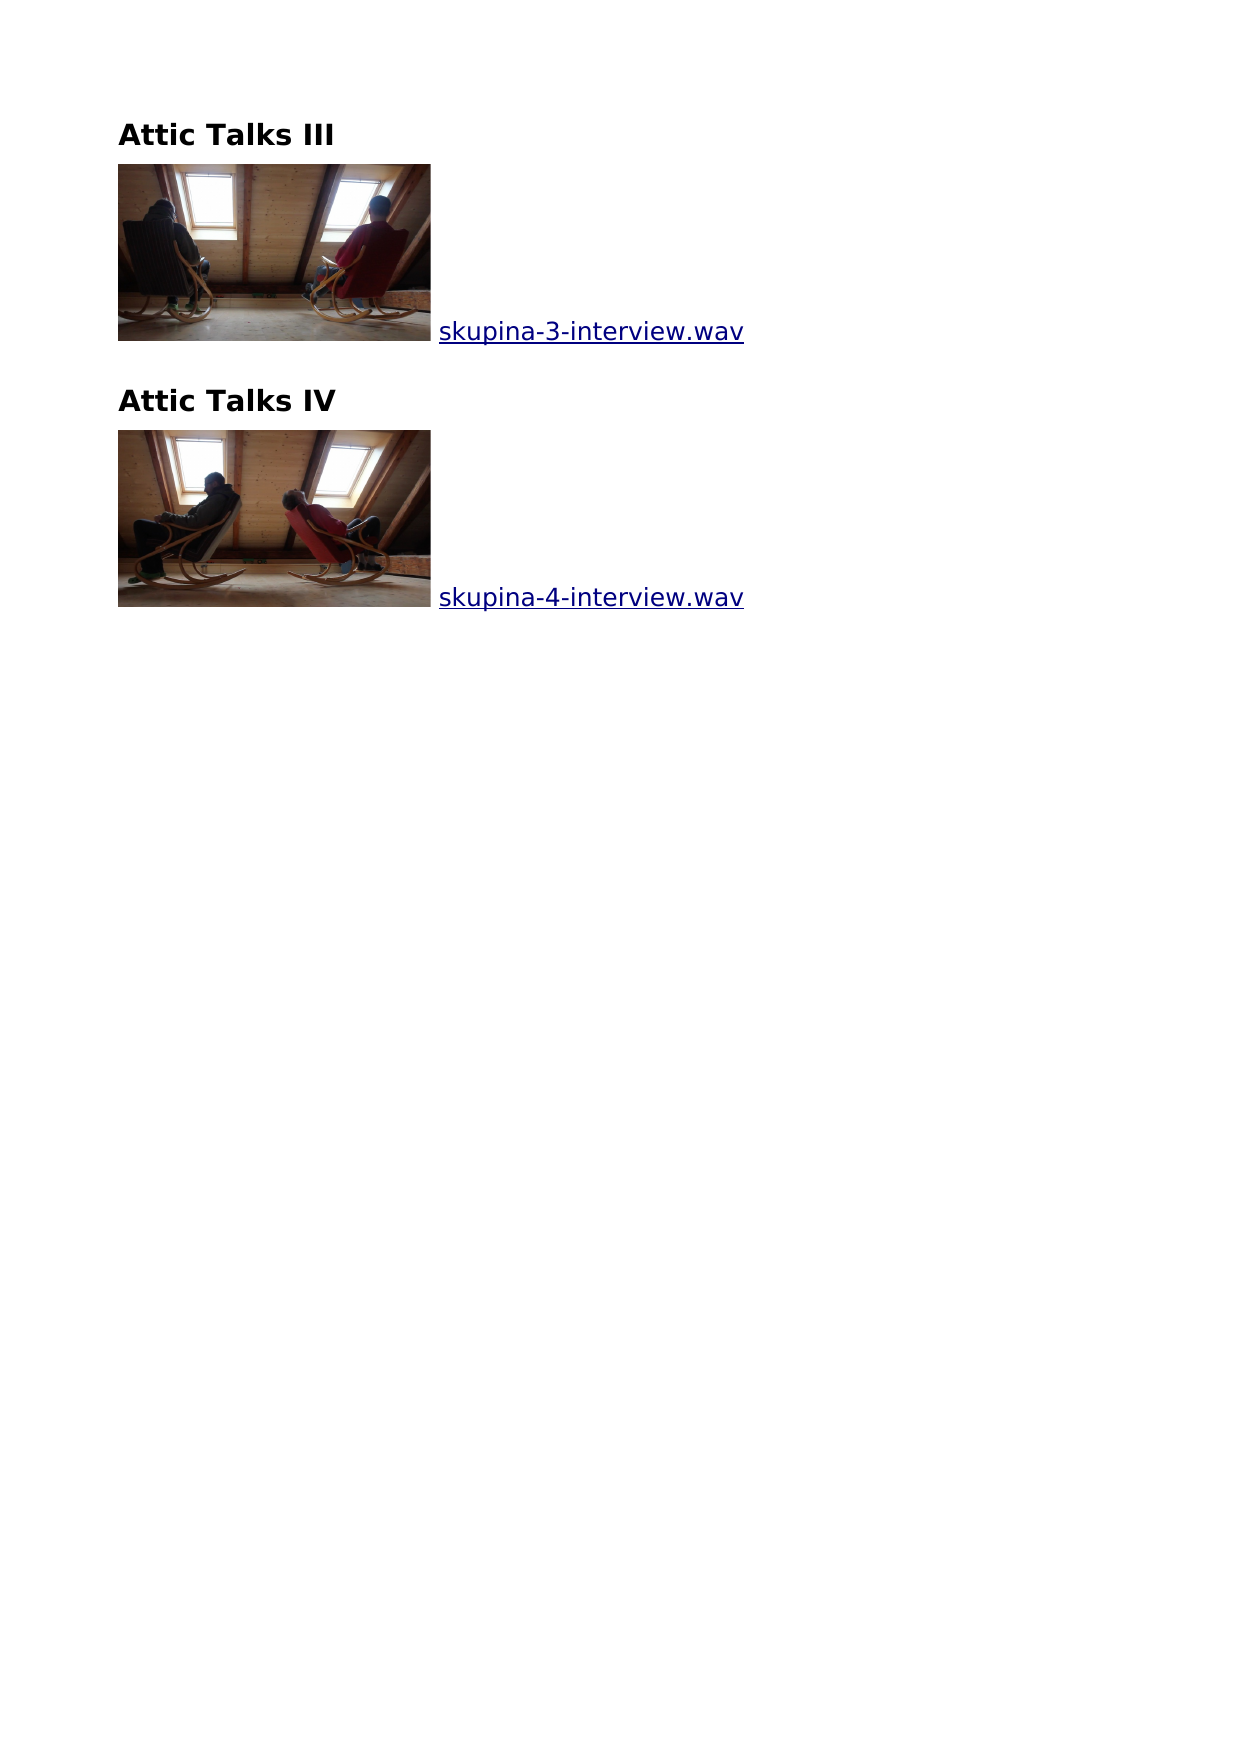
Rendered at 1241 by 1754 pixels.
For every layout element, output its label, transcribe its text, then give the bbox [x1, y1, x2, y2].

picture [118, 430, 431, 607]
text skupina-3-interview.wav [118, 164, 1122, 346]
picture [118, 164, 431, 341]
subtitle Attic Talks IV [118, 384, 1122, 418]
text skupina-4-interview.wav [118, 430, 1122, 612]
subtitle Attic Talks III [118, 118, 1122, 152]
